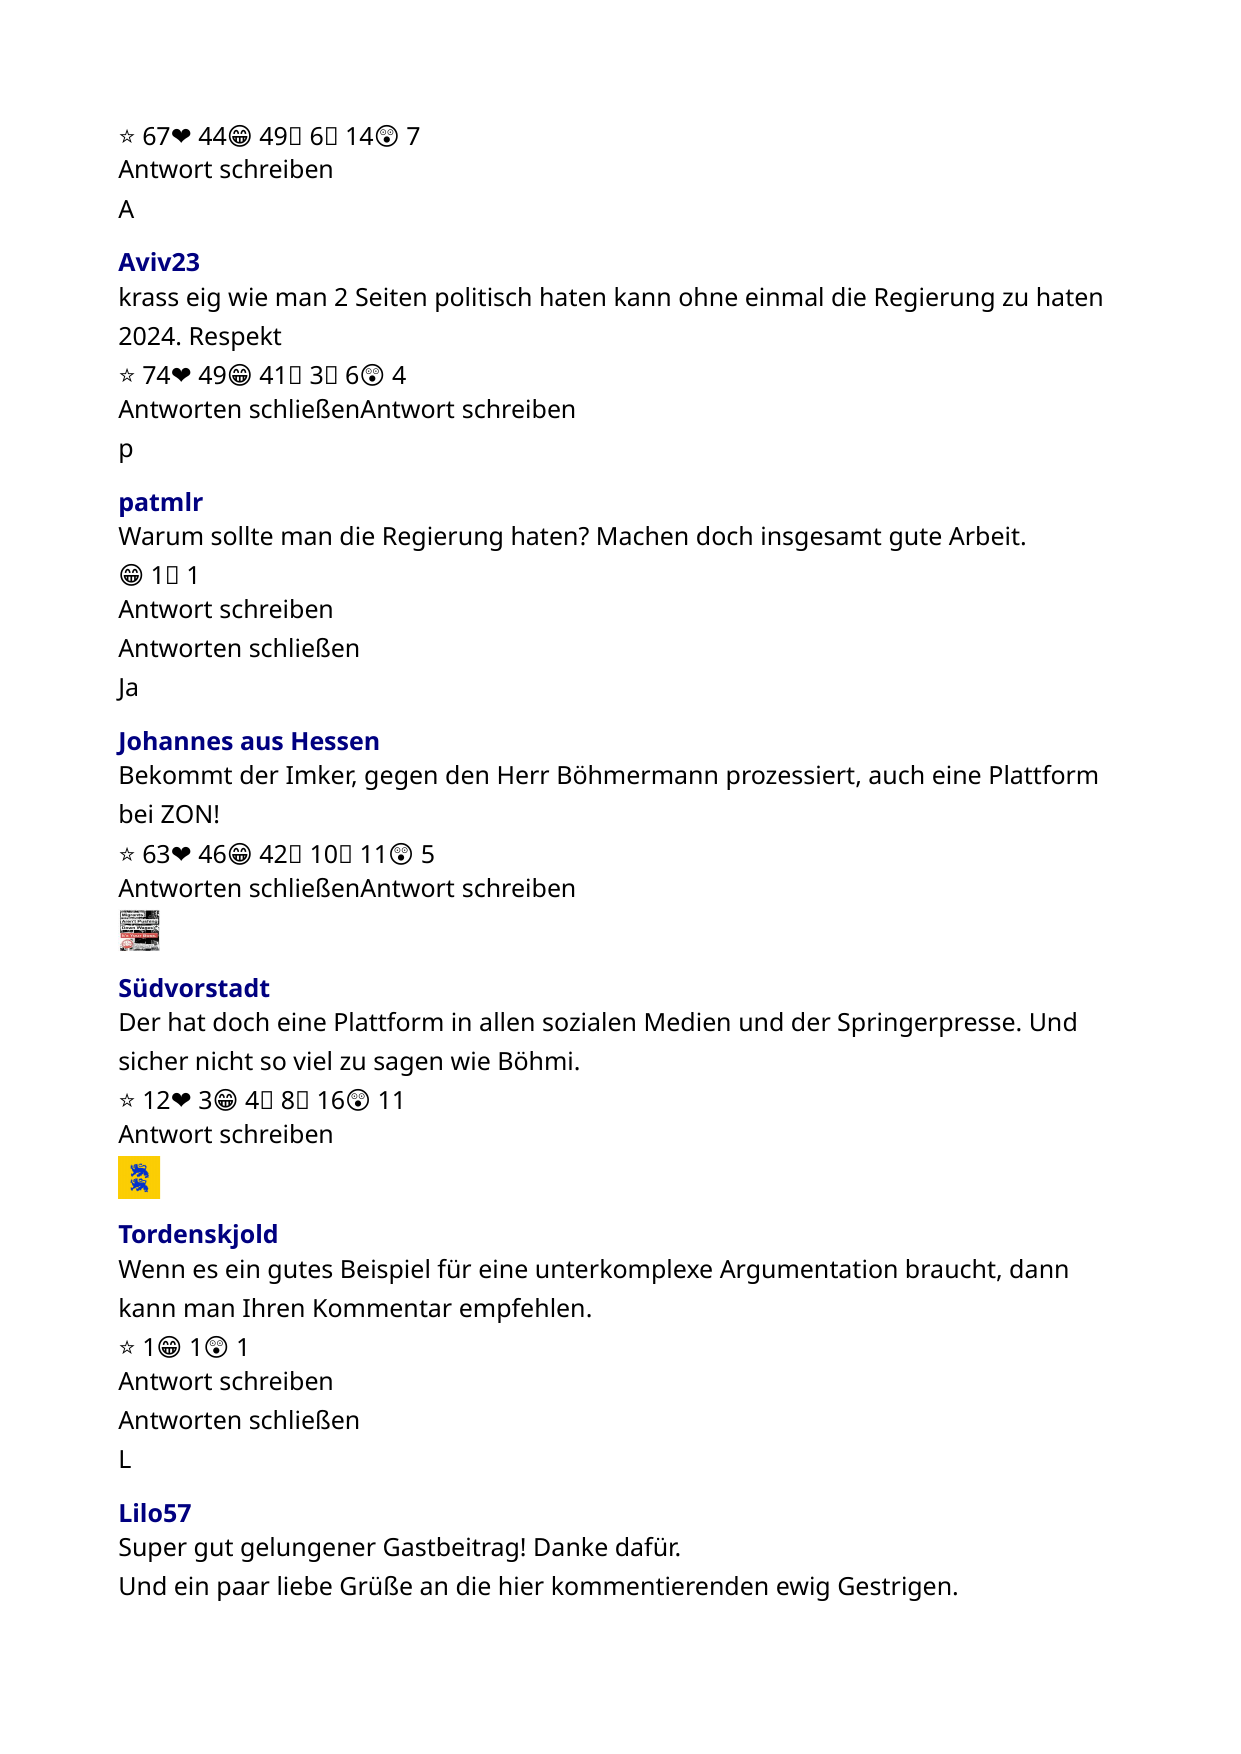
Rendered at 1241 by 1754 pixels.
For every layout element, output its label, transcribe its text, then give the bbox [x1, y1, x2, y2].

text Super gut gelungener Gastbeitrag! Danke dafür. [118, 1530, 1122, 1564]
text Warum sollte man die Regierung haten? Machen doch insgesamt gute Arbeit. [118, 518, 1122, 553]
text A [118, 191, 1122, 225]
text ⭐️ 67❤️ 44😁 49🙁 6🤨 14😲 7 [118, 118, 1122, 152]
subtitle Südvorstadt [118, 971, 1122, 1004]
picture [118, 909, 161, 952]
text Ja [118, 670, 1122, 704]
text Antworten schließen [118, 1403, 1122, 1437]
text ⭐️ 1😁 1😲 1 [118, 1329, 1122, 1364]
text Wenn es ein gutes Beispiel für eine unterkomplexe Argumentation braucht, dann kann man Ihren Kommentar empfehlen. [118, 1251, 1122, 1324]
subtitle patmlr [118, 484, 1122, 518]
text Antworten schließen [118, 631, 1122, 665]
text Und ein paar liebe Grüße an die hier kommentierenden ewig Gestrigen. [118, 1569, 1122, 1603]
text Antwort schreiben [118, 592, 1122, 626]
text p [118, 431, 1122, 465]
text Der hat doch eine Plattform in allen sozialen Medien und der Springerpresse. Und sicher nicht so viel zu sagen wie Böhmi. [118, 1004, 1122, 1078]
text Antworten schließenAntwort schreiben [118, 870, 1122, 904]
subtitle Lilo57 [118, 1496, 1122, 1530]
picture [118, 1156, 161, 1199]
text krass eig wie man 2 Seiten politisch haten kann ohne einmal die Regierung zu haten 2024. Respekt [118, 279, 1122, 352]
text Antwort schreiben [118, 1117, 1122, 1151]
text 😁 1🤨 1 [118, 558, 1122, 592]
subtitle Tordenskjold [118, 1217, 1122, 1251]
subtitle Aviv23 [118, 245, 1122, 279]
subtitle Johannes aus Hessen [118, 724, 1122, 758]
text ⭐️ 12❤️ 3😁 4🙁 8🤨 16😲 11 [118, 1083, 1122, 1117]
text Antwort schreiben [118, 1364, 1122, 1398]
text ⭐️ 74❤️ 49😁 41🙁 3🤨 6😲 4 [118, 357, 1122, 392]
text Antwort schreiben [118, 152, 1122, 186]
text L [118, 1442, 1122, 1476]
text Antworten schließenAntwort schreiben [118, 392, 1122, 426]
text ⭐️ 63❤️ 46😁 42🙁 10🤨 11😲 5 [118, 836, 1122, 870]
text Bekommt der Imker, gegen den Herr Böhmermann prozessiert, auch eine Plattform bei ZON! [118, 758, 1122, 831]
